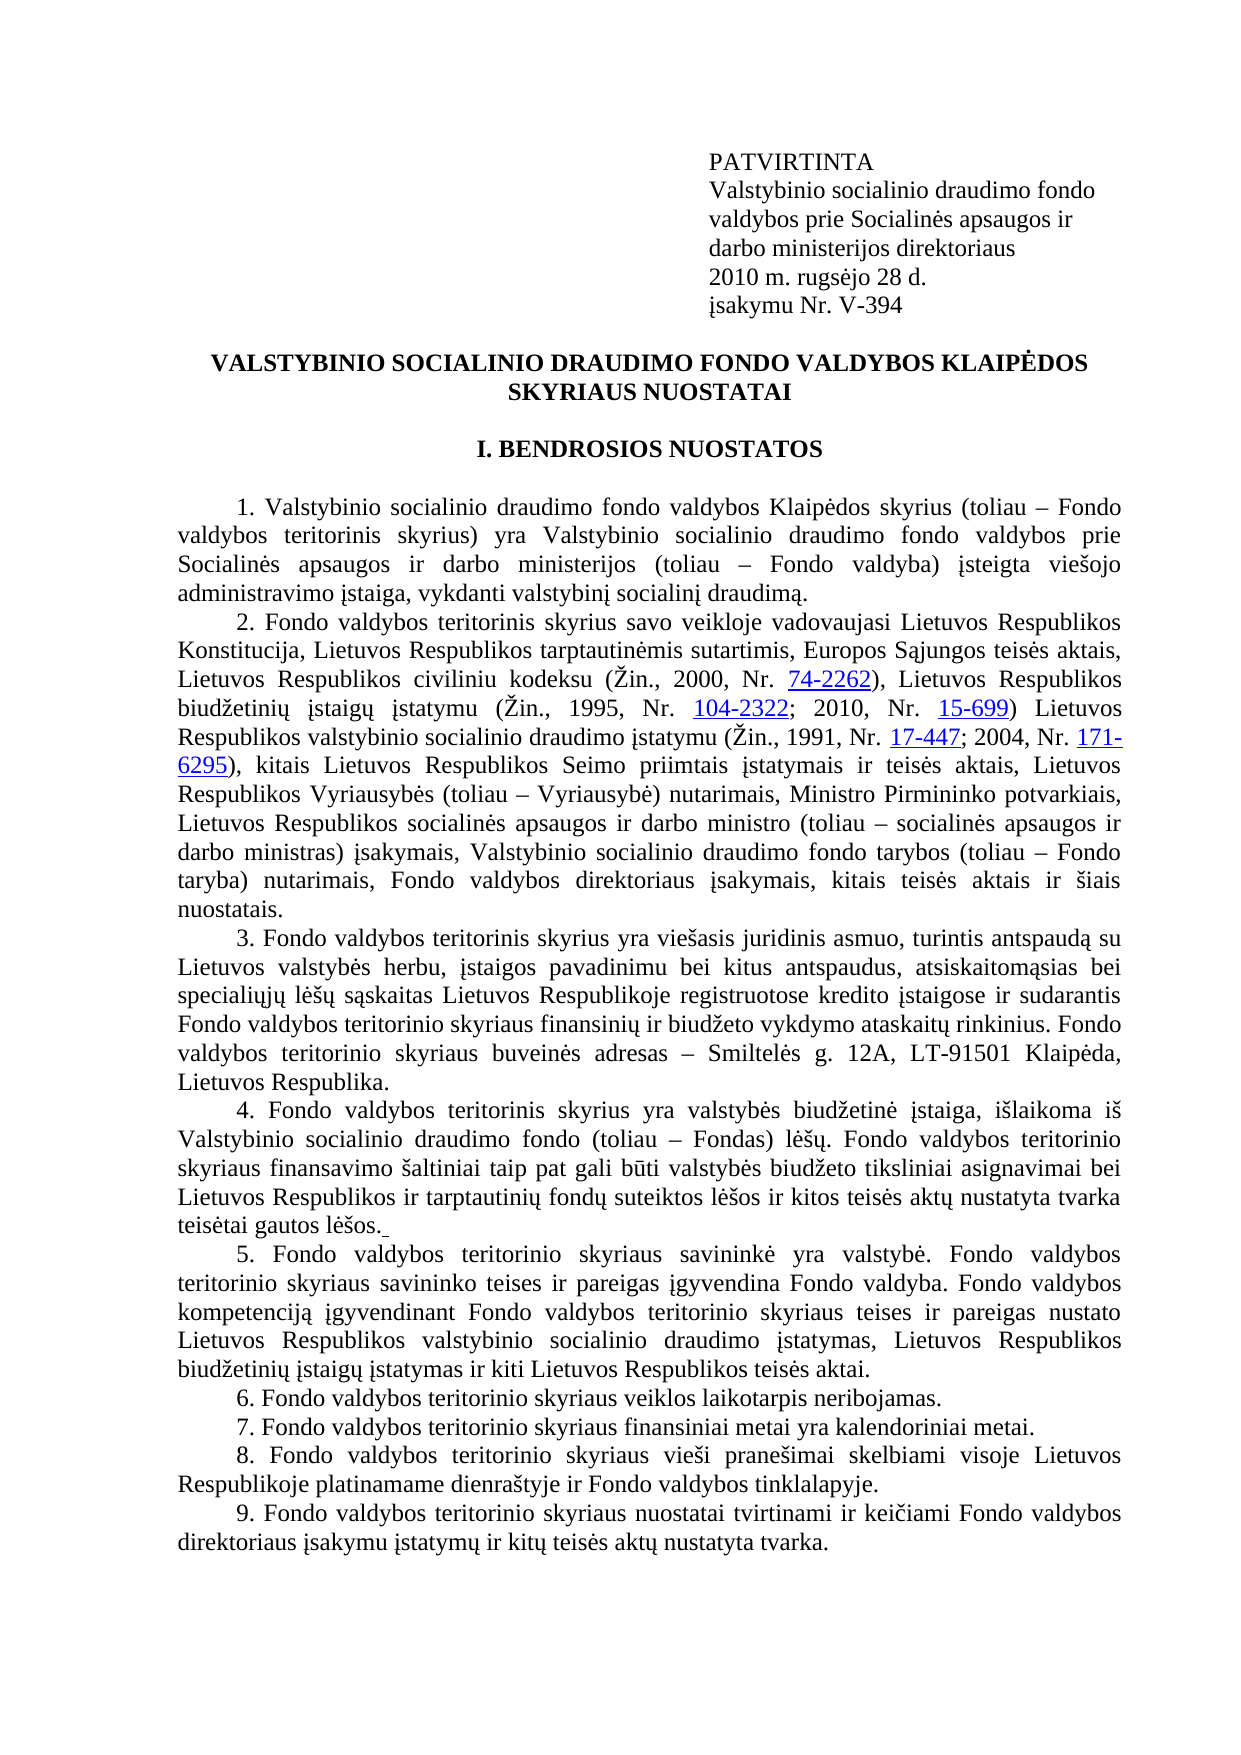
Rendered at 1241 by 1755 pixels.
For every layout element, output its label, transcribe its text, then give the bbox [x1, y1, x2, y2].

text darbo ministerijos direktoriaus [177, 233, 1122, 262]
text 1. Valstybinio socialinio draudimo fondo valdybos Klaipėdos skyrius (toliau – Fondo valdybos teritorinis skyrius) yra Valstybinio socialinio draudimo fondo valdybos prie Socialinės apsaugos ir darbo ministerijos (toliau – Fondo valdyba) įsteigta viešojo administravimo įstaiga, vykdanti valstybinį socialinį draudimą. [177, 492, 1122, 607]
text 9. Fondo valdybos teritorinio skyriaus nuostatai tvirtinami ir keičiami Fondo valdybos direktoriaus įsakymu įstatymų ir kitų teisės aktų nustatyta tvarka. [177, 1498, 1122, 1556]
text VALSTYBINIO SOCIALINIO DRAUDIMO FONDO VALDYBOS KLAIPĖDOS SKYRIAUS NUOSTATAI [177, 348, 1122, 406]
text 6. Fondo valdybos teritorinio skyriaus veiklos laikotarpis neribojamas. [177, 1383, 1122, 1412]
text valdybos prie Socialinės apsaugos ir [177, 204, 1122, 233]
text Valstybinio socialinio draudimo fondo [177, 176, 1122, 204]
text I. BENDROSIOS NUOSTATOS [177, 434, 1122, 463]
text 8. Fondo valdybos teritorinio skyriaus vieši pranešimai skelbiami visoje Lietuvos Respublikoje platinamame dienraštyje ir Fondo valdybos tinklalapyje. [177, 1441, 1122, 1498]
text 7. Fondo valdybos teritorinio skyriaus finansiniai metai yra kalendoriniai metai. [177, 1412, 1122, 1441]
text 4. Fondo valdybos teritorinis skyrius yra valstybės biudžetinė įstaiga, išlaikoma iš Valstybinio socialinio draudimo fondo (toliau – Fondas) lėšų. Fondo valdybos teritorinio skyriaus finansavimo šaltiniai taip pat gali būti valstybės biudžeto tiksliniai asignavimai bei Lietuvos Respublikos ir tarptautinių fondų suteiktos lėšos ir kitos teisės aktų nustatyta tvarka teisėtai gautos lėšos. [177, 1096, 1122, 1239]
text įsakymu Nr. V-394 [177, 291, 1122, 319]
text 5. Fondo valdybos teritorinio skyriaus savininkė yra valstybė. Fondo valdybos teritorinio skyriaus savininko teises ir pareigas įgyvendina Fondo valdyba. Fondo valdybos kompetenciją įgyvendinant Fondo valdybos teritorinio skyriaus teises ir pareigas nustato Lietuvos Respublikos valstybinio socialinio draudimo įstatymas, Lietuvos Respublikos biudžetinių įstaigų įstatymas ir kiti Lietuvos Respublikos teisės aktai. [177, 1239, 1122, 1383]
text 2010 m. rugsėjo 28 d. [177, 262, 1122, 291]
text 2. Fondo valdybos teritorinis skyrius savo veikloje vadovaujasi Lietuvos Respublikos Konstitucija, Lietuvos Respublikos tarptautinėmis sutartimis, Europos Sąjungos teisės aktais, Lietuvos Respublikos civiliniu kodeksu (Žin., 2000, Nr. 74-2262), Lietuvos Respublikos biudžetinių įstaigų įstatymu (Žin., 1995, Nr. 104-2322; 2010, Nr. 15-699) Lietuvos Respublikos valstybinio socialinio draudimo įstatymu (Žin., 1991, Nr. 17-447; 2004, Nr. 171-6295), kitais Lietuvos Respublikos Seimo priimtais įstatymais ir teisės aktais, Lietuvos Respublikos Vyriausybės (toliau – Vyriausybė) nutarimais, Ministro Pirmininko potvarkiais, Lietuvos Respublikos socialinės apsaugos ir darbo ministro (toliau – socialinės apsaugos ir darbo ministras) įsakymais, Valstybinio socialinio draudimo fondo tarybos (toliau – Fondo taryba) nutarimais, Fondo valdybos direktoriaus įsakymais, kitais teisės aktais ir šiais nuostatais. [177, 607, 1122, 923]
text 3. Fondo valdybos teritorinis skyrius yra viešasis juridinis asmuo, turintis antspaudą su Lietuvos valstybės herbu, įstaigos pavadinimu bei kitus antspaudus, atsiskaitomąsias bei specialiųjų lėšų sąskaitas Lietuvos Respublikoje registruotose kredito įstaigose ir sudarantis Fondo valdybos teritorinio skyriaus finansinių ir biudžeto vykdymo ataskaitų rinkinius. Fondo valdybos teritorinio skyriaus buveinės adresas – Smiltelės g. 12A, LT-91501 Klaipėda, Lietuvos Respublika. [177, 923, 1122, 1096]
text PATVIRTINTA [177, 147, 1122, 176]
